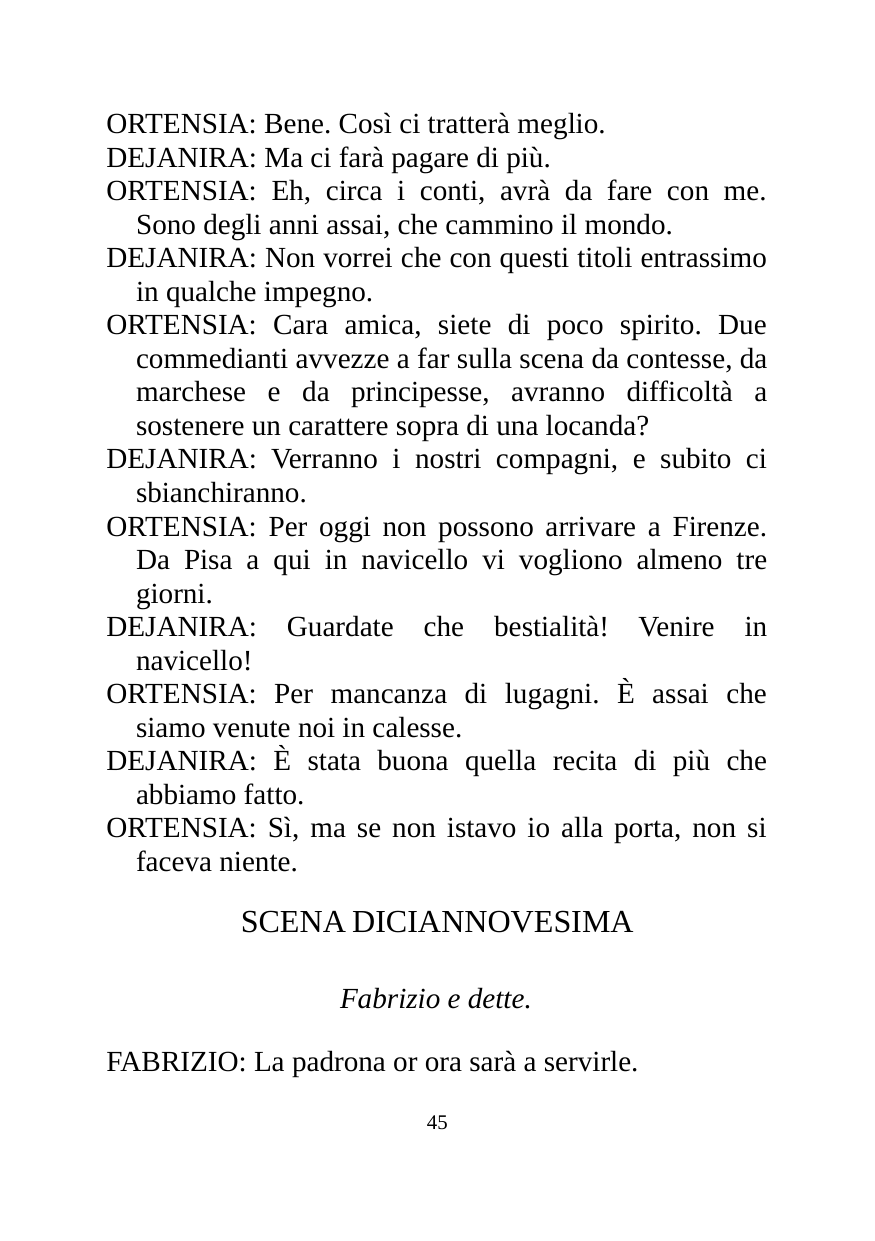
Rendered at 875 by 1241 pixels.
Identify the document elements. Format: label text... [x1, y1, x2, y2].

text ORTENSIA: Eh, circa i conti, avrà da fare con me. Sono degli anni assai, che cammino il mondo. [106, 173, 768, 240]
text ORTENSIA: Per mancanza di lugagni. È assai che siamo venute noi in calesse. [106, 676, 768, 743]
text FABRIZIO: La padrona or ora sarà a servirle. [106, 1044, 768, 1078]
text ORTENSIA: Sì, ma se non istavo io alla porta, non si faceva niente. [106, 811, 768, 878]
text DEJANIRA: Non vorrei che con questi titoli entrassimo in qualche impegno. [106, 240, 768, 307]
text DEJANIRA: Ma ci farà pagare di più. [106, 140, 768, 173]
subtitle SCENA DICIANNOVESIMA [106, 903, 768, 939]
text ORTENSIA: Cara amica, siete di poco spirito. Due commedianti avvezze a far sulla scena da contesse, da marchese e da principesse, avranno difficoltà a sostenere un carattere sopra di una locanda? [106, 307, 768, 442]
text DEJANIRA: È stata buona quella recita di più che abbiamo fatto. [106, 743, 768, 811]
text ORTENSIA: Per oggi non possono arrivare a Firenze. Da Pisa a qui in navicello vi vogliono almeno tre giorni. [106, 509, 768, 609]
text DEJANIRA: Guardate che bestialità! Venire in navicello! [106, 609, 768, 676]
text DEJANIRA: Verranno i nostri compagni, e subito ci sbianchiranno. [106, 442, 768, 509]
text ORTENSIA: Bene. Così ci tratterà meglio. [106, 106, 768, 140]
text Fabrizio e dette. [106, 982, 768, 1015]
